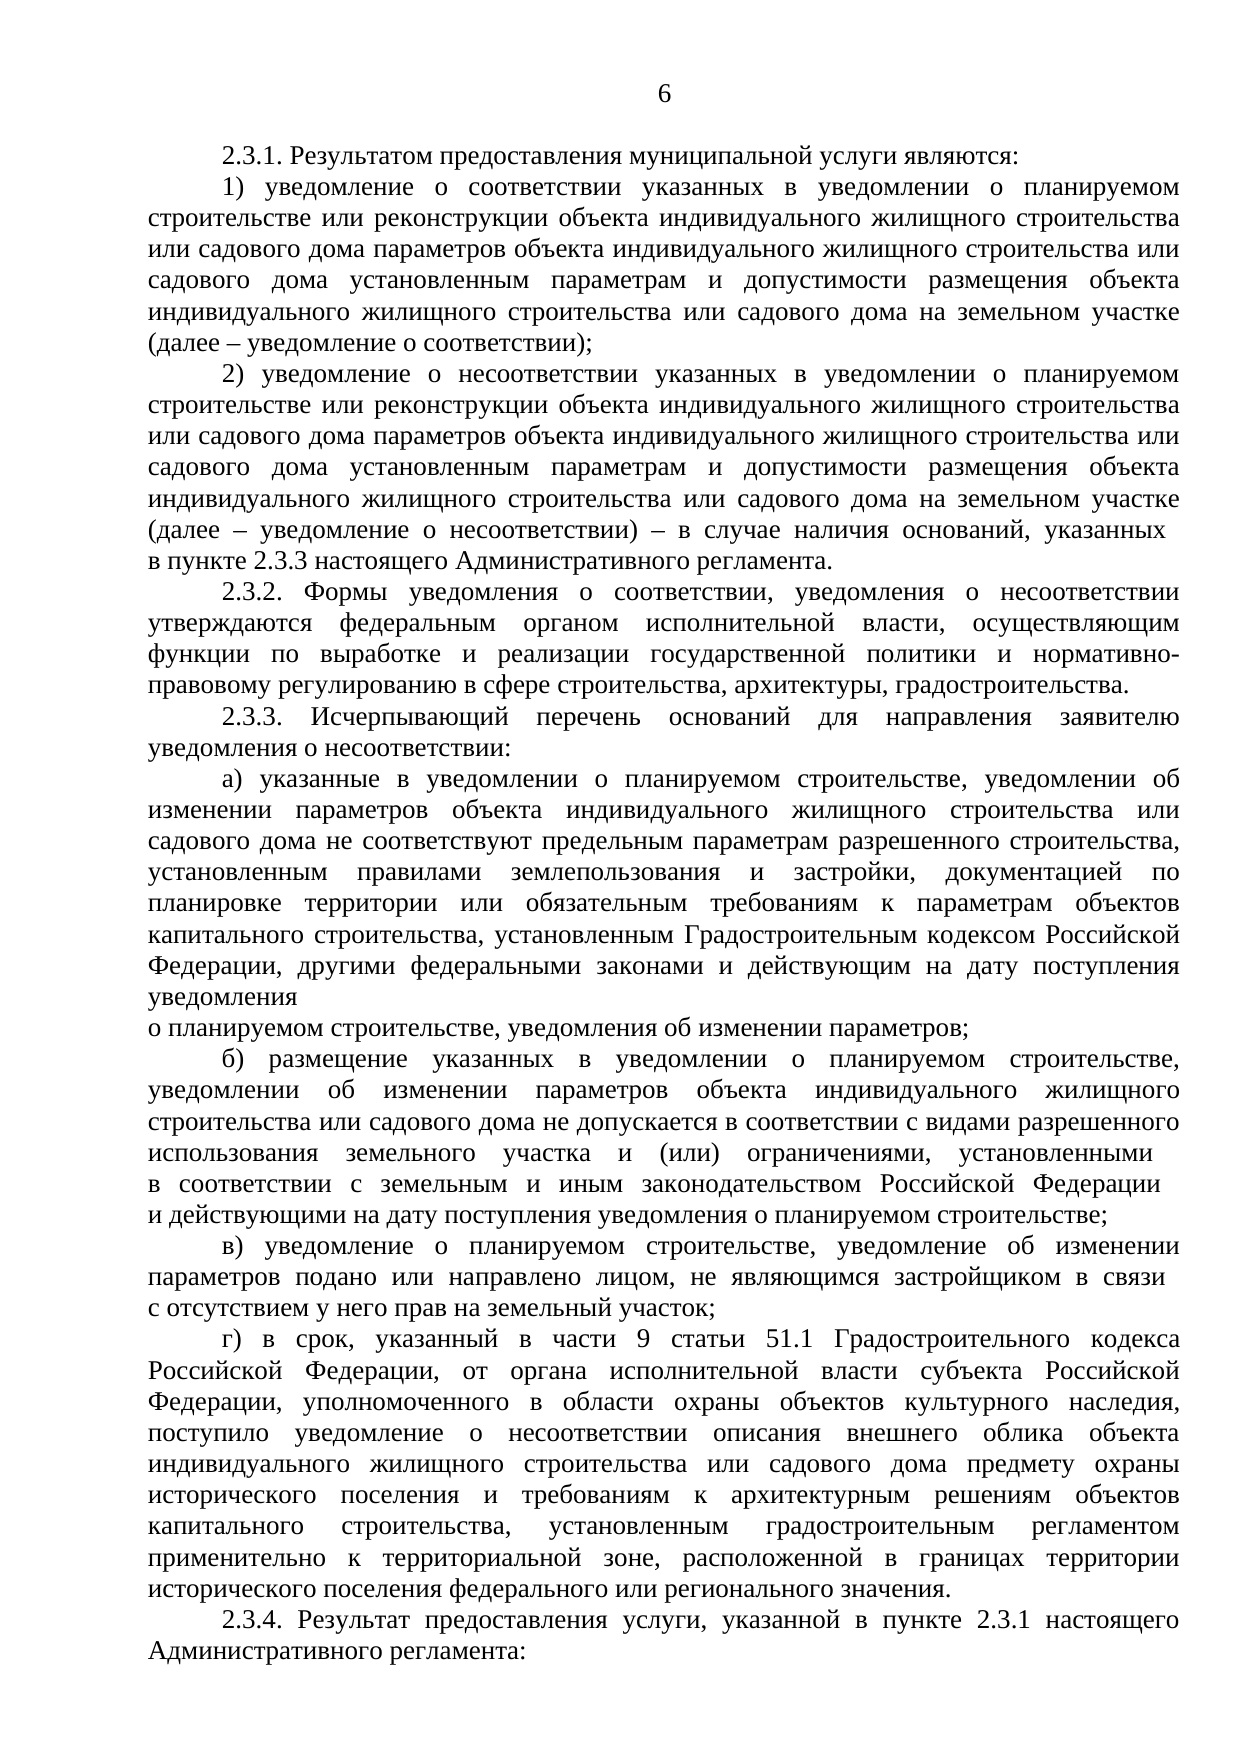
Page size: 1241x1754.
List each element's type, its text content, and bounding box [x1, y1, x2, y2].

text 2.3.3. Исчерпывающий перечень оснований для направления заявителю уведомления о несоответствии: [148, 700, 1181, 762]
text 2) уведомление о несоответствии указанных в уведомлении о планируемом строительстве или реконструкции объекта индивидуального жилищного строительства или садового дома параметров объекта индивидуального жилищного строительства или садового дома установленным параметрам и допустимости размещения объекта индивидуального жилищного строительства или садового дома на земельном участке (далее – уведомление о несоответствии) – в случае наличия оснований, указанных в пункте 2.3.3 настоящего Административного регламента. [148, 357, 1181, 575]
text г) в срок, указанный в части 9 статьи 51.1 Градостроительного кодекса Российской Федерации, от органа исполнительной власти субъекта Российской Федерации, уполномоченного в области охраны объектов культурного наследия, поступило уведомление о несоответствии описания внешнего облика объекта индивидуального жилищного строительства или садового дома предмету охраны исторического поселения и требованиям к архитектурным решениям объектов капитального строительства, установленным градостроительным регламентом применительно к территориальной зоне, расположенной в границах территории исторического поселения федерального или регионального значения. [148, 1323, 1181, 1603]
text в) уведомление о планируемом строительстве, уведомление об изменении параметров подано или направлено лицом, не являющимся застройщиком в связи с отсутствием у него прав на земельный участок; [148, 1229, 1181, 1323]
text 2.3.2. Формы уведомления о соответствии, уведомления о несоответствии утверждаются федеральным органом исполнительной власти, осуществляющим функции по выработке и реализации государственной политики и нормативно-правовому регулированию в сфере строительства, архитектуры, градостроительства. [148, 575, 1181, 700]
text б) размещение указанных в уведомлении о планируемом строительстве, уведомлении об изменении параметров объекта индивидуального жилищного строительства или садового дома не допускается в соответствии с видами разрешенного использования земельного участка и (или) ограничениями, установленными в соответствии с земельным и иным законодательством Российской Федерации и действующими на дату поступления уведомления о планируемом строительстве; [148, 1042, 1181, 1229]
text 2.3.4. Результат предоставления услуги, указанной в пункте 2.3.1 настоящего Административного регламента: [148, 1603, 1181, 1665]
text а) указанные в уведомлении о планируемом строительстве, уведомлении об изменении параметров объекта индивидуального жилищного строительства или садового дома не соответствуют предельным параметрам разрешенного строительства, установленным правилами землепользования и застройки, документацией по планировке территории или обязательным требованиям к параметрам объектов капитального строительства, установленным Градостроительным кодексом Российской Федерации, другими федеральными законами и действующим на дату поступления уведомления о планируемом строительстве, уведомления об изменении параметров; [148, 762, 1181, 1042]
text 1) уведомление о соответствии указанных в уведомлении о планируемом строительстве или реконструкции объекта индивидуального жилищного строительства или садового дома параметров объекта индивидуального жилищного строительства или садового дома установленным параметрам и допустимости размещения объекта индивидуального жилищного строительства или садового дома на земельном участке (далее – уведомление о соответствии); [148, 170, 1181, 357]
text 2.3.1. Результатом предоставления муниципальной услуги являются: [148, 139, 1181, 170]
